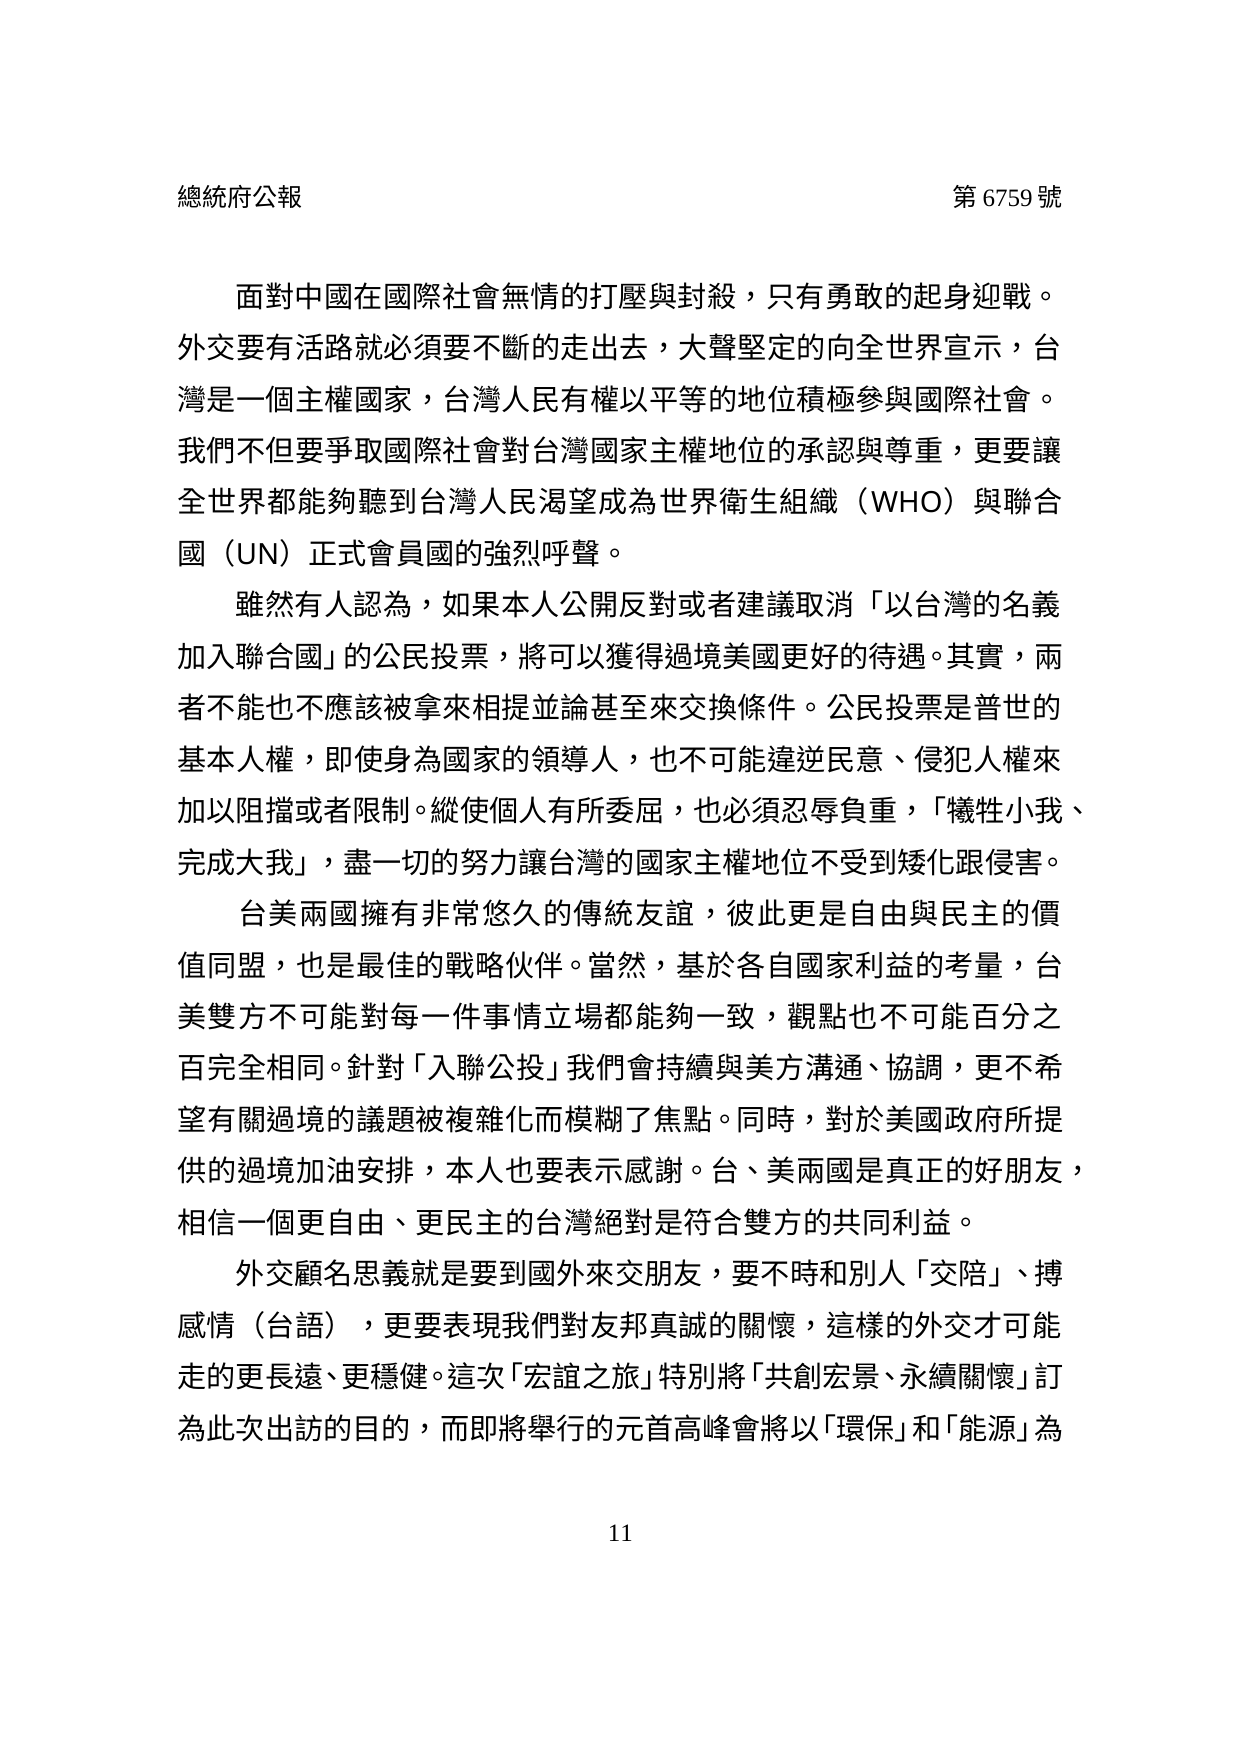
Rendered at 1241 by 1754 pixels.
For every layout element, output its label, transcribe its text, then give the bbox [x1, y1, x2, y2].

text 外交顧名思義就是要到國外來交朋友，要不時和別人「交陪」、搏感情（台語），更要表現我們對友邦真誠的關懷，這樣的外交才可能走的更長遠、更穩健。這次「宏誼之旅」特別將「共創宏景、永續關懷」訂為此次出訪的目的，而即將舉行的元首高峰會將以「環保」和「能源」為 [177, 1243, 1063, 1449]
text 雖然有人認為，如果本人公開反對或者建議取消「以台灣的名義加入聯合國」的公民投票，將可以獲得過境美國更好的待遇。其實，兩者不能也不應該被拿來相提並論甚至來交換條件。公民投票是普世的基本人權，即使身為國家的領導人，也不可能違逆民意、侵犯人權來加以阻擋或者限制。縱使個人有所委屈，也必須忍辱負重，「犧牲小我、完成大我」，盡一切的努力讓台灣的國家主權地位不受到矮化跟侵害。 [177, 574, 1063, 883]
text 台美兩國擁有非常悠久的傳統友誼，彼此更是自由與民主的價值同盟，也是最佳的戰略伙伴。當然，基於各自國家利益的考量，台美雙方不可能對每一件事情立場都能夠一致，觀點也不可能百分之百完全相同。針對「入聯公投」我們會持續與美方溝通、協調，更不希望有關過境的議題被複雜化而模糊了焦點。同時，對於美國政府所提供的過境加油安排，本人也要表示感謝。台、美兩國是真正的好朋友，相信一個更自由、更民主的台灣絕對是符合雙方的共同利益。 [177, 883, 1063, 1243]
text 面對中國在國際社會無情的打壓與封殺，只有勇敢的起身迎戰。外交要有活路就必須要不斷的走出去，大聲堅定的向全世界宣示，台灣是一個主權國家，台灣人民有權以平等的地位積極參與國際社會。我們不但要爭取國際社會對台灣國家主權地位的承認與尊重，更要讓全世界都能夠聽到台灣人民渴望成為世界衛生組織（WHO）與聯合國（UN）正式會員國的強烈呼聲。 [177, 266, 1063, 574]
